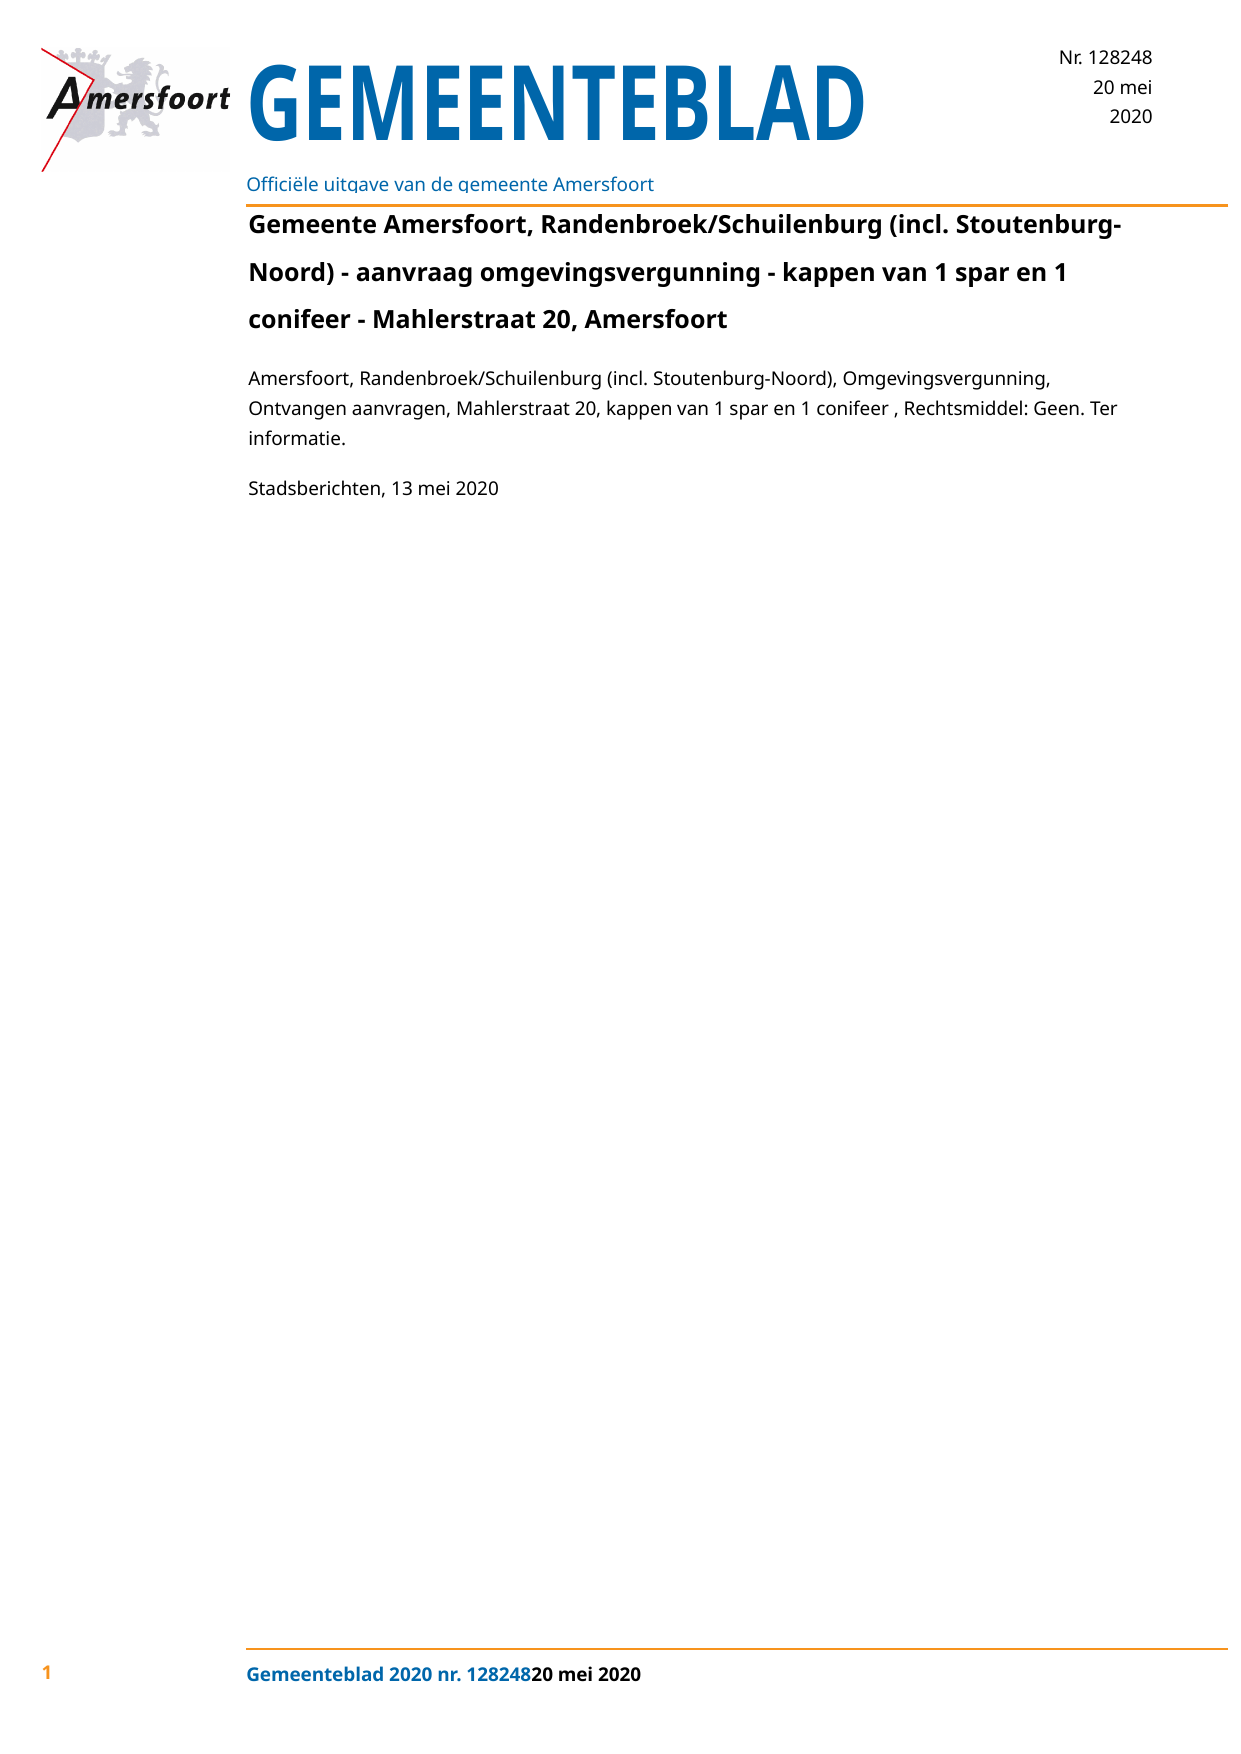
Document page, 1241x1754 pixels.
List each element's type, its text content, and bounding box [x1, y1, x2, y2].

text Stadsberichten, 13 mei 2020 [248, 475, 1152, 501]
text Amersfoort, Randenbroek/Schuilenburg (incl. Stoutenburg-Noord), Omgevingsvergunning, Ontvangen aanvragen, Mahlerstraat 20, kappen van 1 spar en 1 conifeer , Rechtsmiddel: Geen. Ter informatie. [248, 366, 1152, 450]
picture [41, 47, 231, 172]
text Gemeente Amersfoort, Randenbroek/Schuilenburg (incl. Stoutenburg-Noord) - aanvraag omgevingsvergunning - kappen van 1 spar en 1 conifeer - Mahlerstraat 20, Amersfoort [248, 207, 1152, 336]
